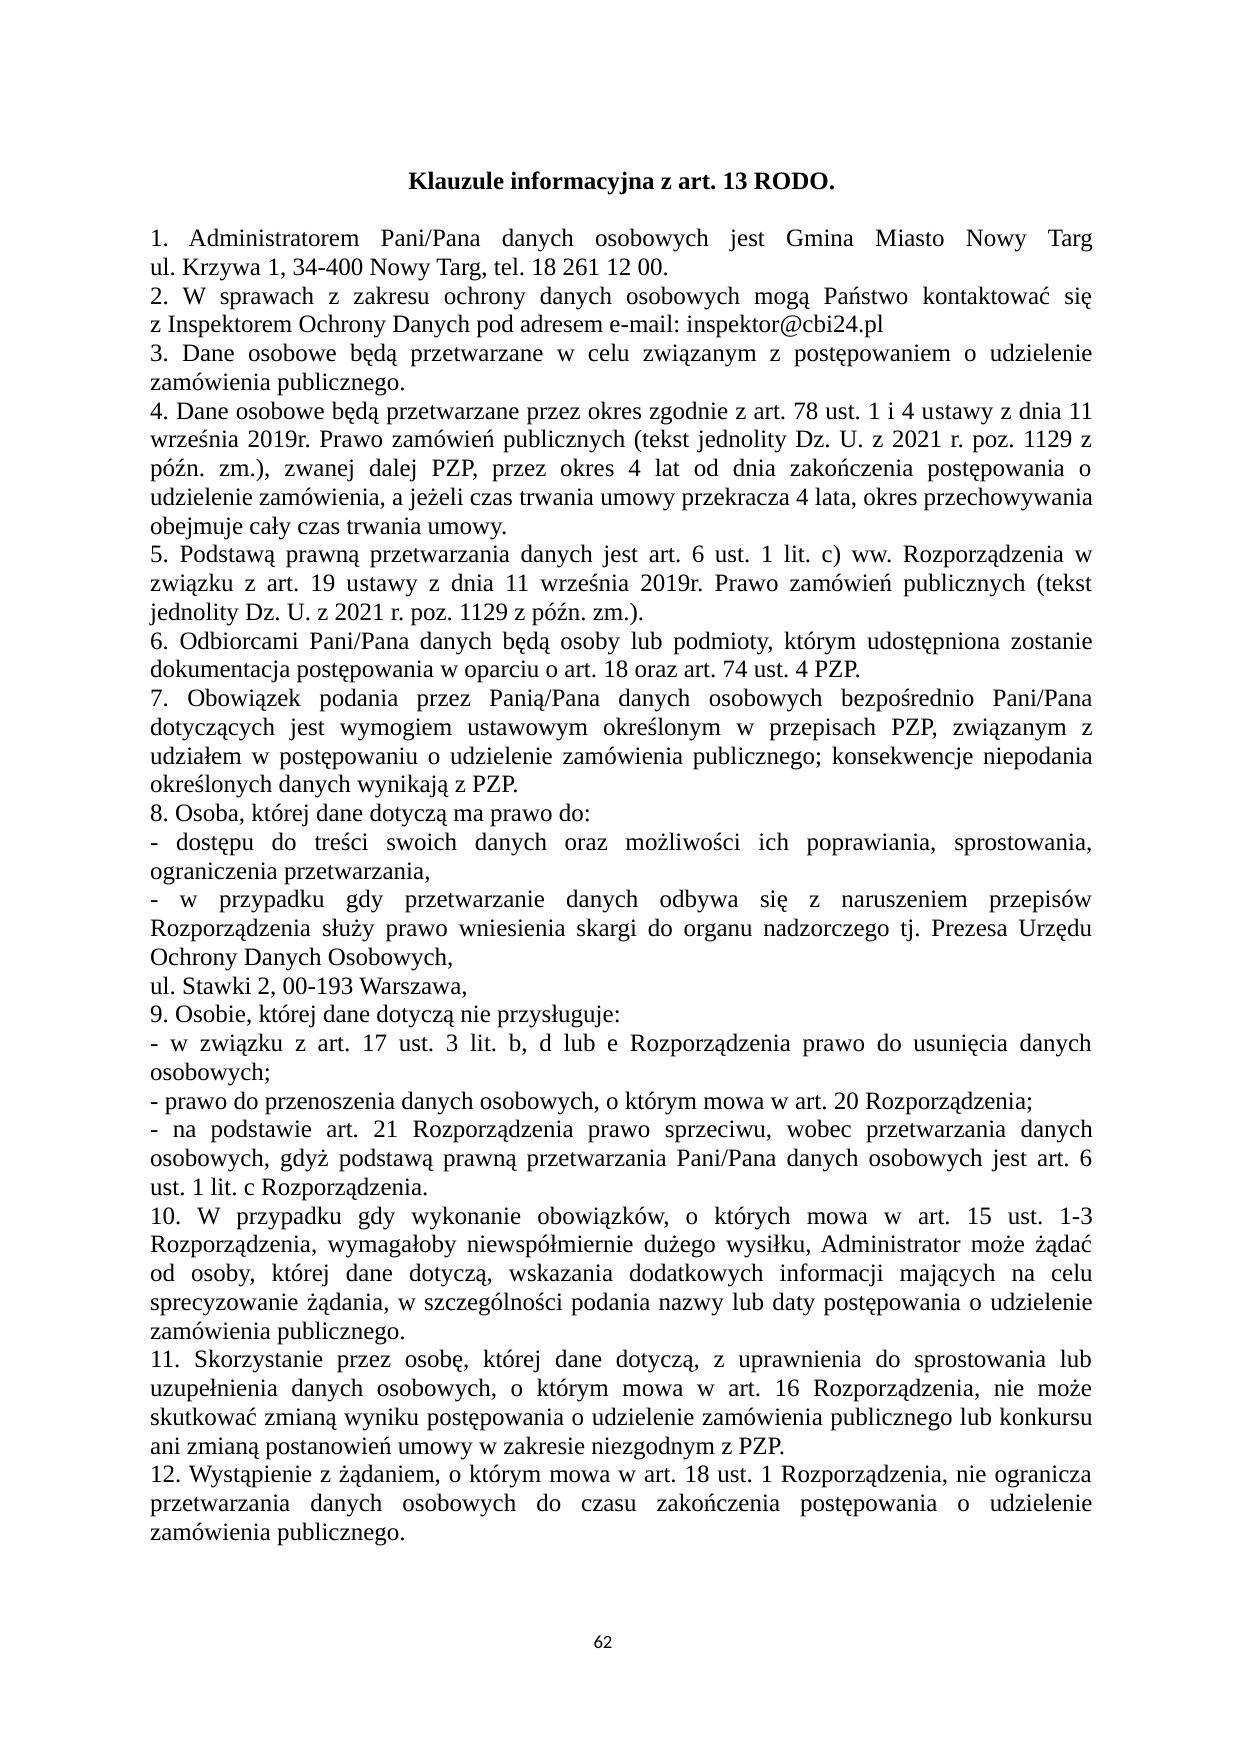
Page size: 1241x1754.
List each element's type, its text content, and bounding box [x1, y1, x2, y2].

text - w przypadku gdy przetwarzanie danych odbywa się z naruszeniem przepisów Rozporządzenia służy prawo wniesienia skargi do organu nadzorczego tj. Prezesa Urzędu Ochrony Danych Osobowych, [150, 884, 1093, 971]
text 10. W przypadku gdy wykonanie obowiązków, o których mowa w art. 15 ust. 1-3 Rozporządzenia, wymagałoby niewspółmiernie dużego wysiłku, Administrator może żądać od osoby, której dane dotyczą, wskazania dodatkowych informacji mających na celu sprecyzowanie żądania, w szczególności podania nazwy lub daty postępowania o udzielenie zamówienia publicznego. [150, 1201, 1093, 1344]
text 2. W sprawach z zakresu ochrony danych osobowych mogą Państwo kontaktować się z Inspektorem Ochrony Danych pod adresem e-mail: inspektor@cbi24.pl [150, 281, 1093, 338]
text 8. Osoba, której dane dotyczą ma prawo do: [150, 798, 1093, 827]
text 9. Osobie, której dane dotyczą nie przysługuje: [150, 999, 1093, 1028]
text 12. Wystąpienie z żądaniem, o którym mowa w art. 18 ust. 1 Rozporządzenia, nie ogranicza przetwarzania danych osobowych do czasu zakończenia postępowania o udzielenie zamówienia publicznego. [150, 1459, 1093, 1546]
text 6. Odbiorcami Pani/Pana danych będą osoby lub podmioty, którym udostępniona zostanie dokumentacja postępowania w oparciu o art. 18 oraz art. 74 ust. 4 PZP. [150, 626, 1093, 683]
text Klauzule informacyjna z art. 13 RODO. [150, 166, 1093, 194]
text 3. Dane osobowe będą przetwarzane w celu związanym z postępowaniem o udzielenie zamówienia publicznego. [150, 338, 1093, 396]
text - na podstawie art. 21 Rozporządzenia prawo sprzeciwu, wobec przetwarzania danych osobowych, gdyż podstawą prawną przetwarzania Pani/Pana danych osobowych jest art. 6 ust. 1 lit. c Rozporządzenia. [150, 1114, 1093, 1201]
text - prawo do przenoszenia danych osobowych, o którym mowa w art. 20 Rozporządzenia; [150, 1086, 1093, 1114]
text ul. Stawki 2, 00-193 Warszawa, [150, 971, 1093, 999]
text 4. Dane osobowe będą przetwarzane przez okres zgodnie z art. 78 ust. 1 i 4 ustawy z dnia 11 września 2019r. Prawo zamówień publicznych (tekst jednolity Dz. U. z 2021 r. poz. 1129 z późn. zm.), zwanej dalej PZP, przez okres 4 lat od dnia zakończenia postępowania o udzielenie zamówienia, a jeżeli czas trwania umowy przekracza 4 lata, okres przechowywania obejmuje cały czas trwania umowy. [150, 396, 1093, 539]
text 5. Podstawą prawną przetwarzania danych jest art. 6 ust. 1 lit. c) ww. Rozporządzenia w związku z art. 19 ustawy z dnia 11 września 2019r. Prawo zamówień publicznych (tekst jednolity Dz. U. z 2021 r. poz. 1129 z późn. zm.). [150, 539, 1093, 626]
text - w związku z art. 17 ust. 3 lit. b, d lub e Rozporządzenia prawo do usunięcia danych osobowych; [150, 1028, 1093, 1086]
text 1. Administratorem Pani/Pana danych osobowych jest Gmina Miasto Nowy Targ ul. Krzywa 1, 34-400 Nowy Targ, tel. 18 261 12 00. [150, 223, 1093, 281]
text 11. Skorzystanie przez osobę, której dane dotyczą, z uprawnienia do sprostowania lub uzupełnienia danych osobowych, o którym mowa w art. 16 Rozporządzenia, nie może skutkować zmianą wyniku postępowania o udzielenie zamówienia publicznego lub konkursu ani zmianą postanowień umowy w zakresie niezgodnym z PZP. [150, 1344, 1093, 1459]
text - dostępu do treści swoich danych oraz możliwości ich poprawiania, sprostowania, ograniczenia przetwarzania, [150, 827, 1093, 884]
text 7. Obowiązek podania przez Panią/Pana danych osobowych bezpośrednio Pani/Pana dotyczących jest wymogiem ustawowym określonym w przepisach PZP, związanym z udziałem w postępowaniu o udzielenie zamówienia publicznego; konsekwencje niepodania określonych danych wynikają z PZP. [150, 683, 1093, 798]
